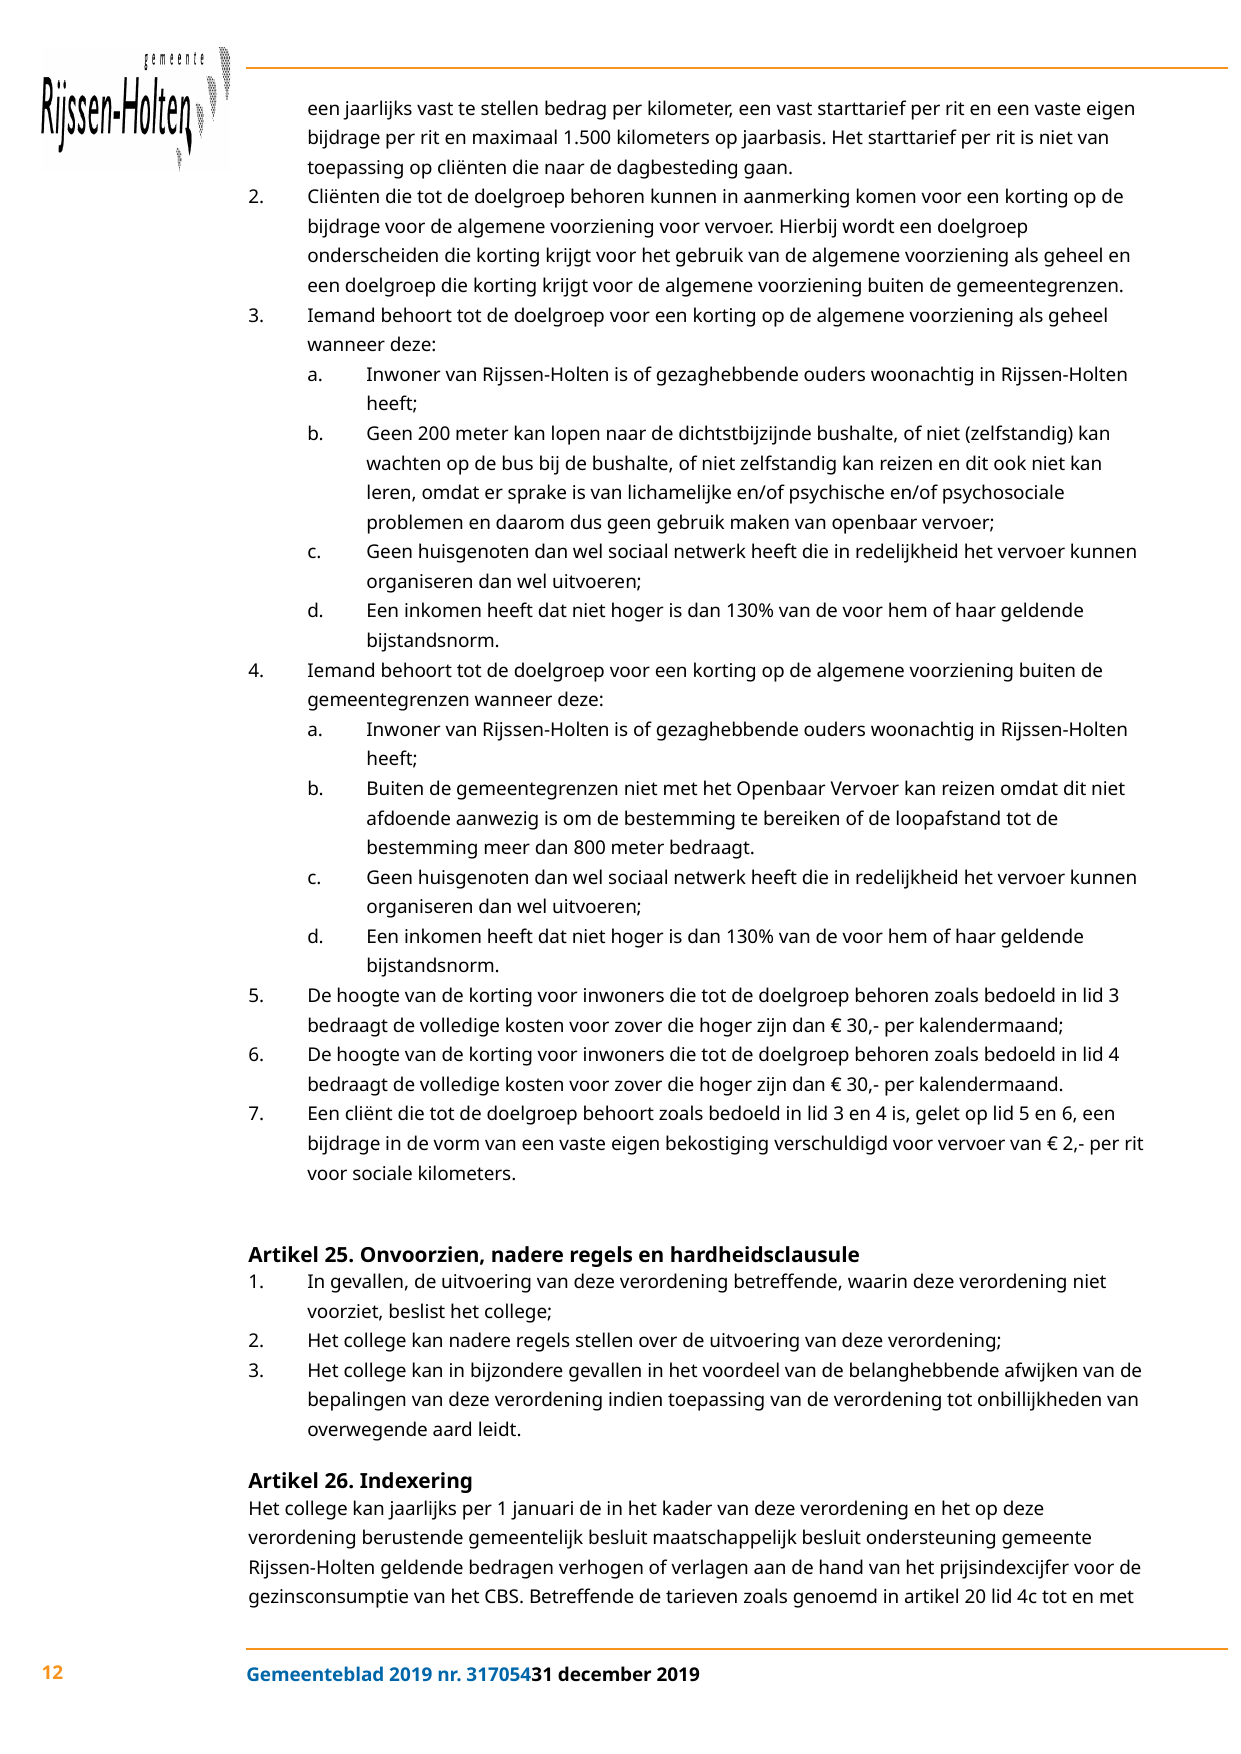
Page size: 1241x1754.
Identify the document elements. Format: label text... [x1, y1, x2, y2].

list De hoogte van de korting voor inwoners die tot de doelgroep behoren zoals bedoeld in lid 4 bedraagt de volledige kosten voor zover die hoger zijn dan € 30,- per kalendermaand. [248, 1041, 1152, 1097]
text Artikel 25. Onvoorzien, nadere regels en hardheidsclausule [248, 1240, 1152, 1268]
list Inwoner van Rijssen-Holten is of gezaghebbende ouders woonachtig in Rijssen-Holten heeft; [307, 361, 1152, 416]
picture [41, 47, 231, 172]
list De hoogte van de korting voor inwoners die tot de doelgroep behoren zoals bedoeld in lid 3 bedraagt de volledige kosten voor zover die hoger zijn dan € 30,- per kalendermaand; [248, 982, 1152, 1038]
list In gevallen, de uitvoering van deze verordening betreffende, waarin deze verordening niet voorziet, beslist het college; [248, 1268, 1152, 1323]
list Een cliënt die tot de doelgroep behoort zoals bedoeld in lid 3 en 4 is, gelet op lid 5 en 6, een bijdrage in de vorm van een vaste eigen bekostiging verschuldigd voor vervoer van € 2,- per rit voor sociale kilometers. [248, 1101, 1152, 1186]
list Het college kan nadere regels stellen over de uitvoering van deze verordening; [248, 1327, 1152, 1353]
list Cliënten die tot de doelgroep behoren kunnen in aanmerking komen voor een korting op de bijdrage voor de algemene voorziening voor vervoer. Hierbij wordt een doelgroep onderscheiden die korting krijgt voor het gebruik van de algemene voorziening als geheel en een doelgroep die korting krijgt voor de algemene voorziening buiten de gemeentegrenzen. [248, 183, 1152, 298]
list Geen huisgenoten dan wel sociaal netwerk heeft die in redelijkheid het vervoer kunnen organiseren dan wel uitvoeren; [307, 538, 1152, 594]
list Buiten de gemeentegrenzen niet met het Openbaar Vervoer kan reizen omdat dit niet afdoende aanwezig is om de bestemming te bereiken of de loopafstand tot de bestemming meer dan 800 meter bedraagt. [307, 775, 1152, 860]
list Het college kan in bijzondere gevallen in het voordeel van de belanghebbende afwijken van de bepalingen van deze verordening indien toepassing van de verordening tot onbillijkheden van overwegende aard leidt. [248, 1357, 1152, 1442]
list Iemand behoort tot de doelgroep voor een korting op de algemene voorziening als geheel wanneer deze: [248, 302, 1152, 357]
text Het college kan jaarlijks per 1 januari de in het kader van deze verordening en het op deze verordening berustende gemeentelijk besluit maatschappelijk besluit ondersteuning gemeente Rijssen-Holten geldende bedragen verhogen of verlagen aan de hand van het prijsindexcijfer voor de gezinsconsumptie van het CBS. Betreffende de tarieven zoals genoemd in artikel 20 lid 4c tot en met [248, 1495, 1152, 1609]
list Geen 200 meter kan lopen naar de dichtstbijzijnde bushalte, of niet (zelfstandig) kan wachten op de bus bij de bushalte, of niet zelfstandig kan reizen en dit ook niet kan leren, omdat er sprake is van lichamelijke en/of psychische en/of psychosociale problemen en daarom dus geen gebruik maken van openbaar vervoer; [307, 420, 1152, 535]
list Iemand behoort tot de doelgroep voor een korting op de algemene voorziening buiten de gemeentegrenzen wanneer deze: [248, 657, 1152, 712]
list Een inkomen heeft dat niet hoger is dan 130% van de voor hem of haar geldende bijstandsnorm. [307, 598, 1152, 653]
list een jaarlijks vast te stellen bedrag per kilometer, een vast starttarief per rit en een vaste eigen bijdrage per rit en maximaal 1.500 kilometers op jaarbasis. Het starttarief per rit is niet van toepassing op cliënten die naar de dagbesteding gaan. [248, 95, 1152, 180]
list Een inkomen heeft dat niet hoger is dan 130% van de voor hem of haar geldende bijstandsnorm. [307, 923, 1152, 978]
list Inwoner van Rijssen-Holten is of gezaghebbende ouders woonachtig in Rijssen-Holten heeft; [307, 716, 1152, 771]
text Artikel 26. Indexering [248, 1467, 1152, 1495]
list Geen huisgenoten dan wel sociaal netwerk heeft die in redelijkheid het vervoer kunnen organiseren dan wel uitvoeren; [307, 864, 1152, 919]
